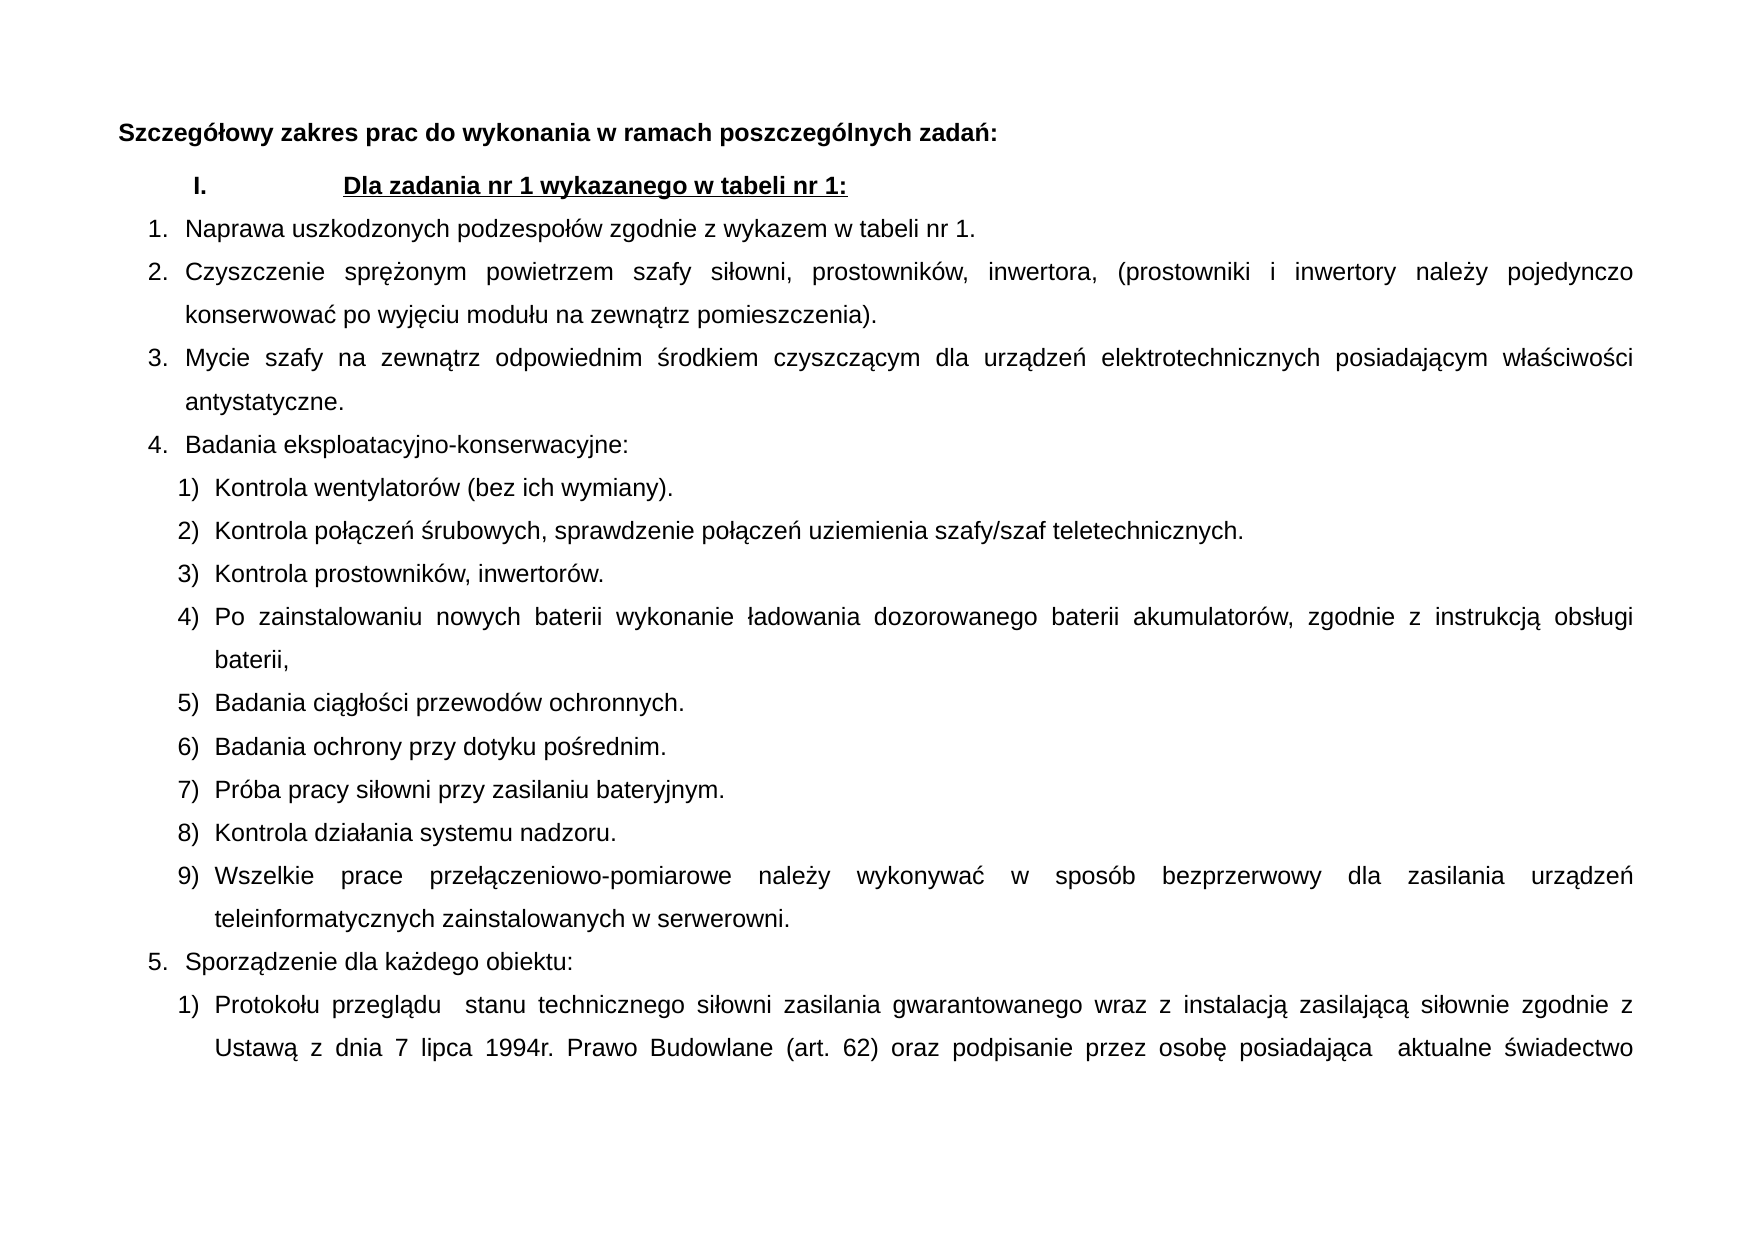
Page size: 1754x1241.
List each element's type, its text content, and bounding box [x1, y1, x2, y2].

list Badania eksploatacyjno-konserwacyjne: [148, 429, 1636, 458]
list Kontrola połączeń śrubowych, sprawdzenie połączeń uziemienia szafy/szaf teletechnicznych. [177, 516, 1636, 544]
list Próba pracy siłowni przy zasilaniu bateryjnym. [177, 774, 1636, 803]
list Badania ciągłości przewodów ochronnych. [177, 688, 1636, 717]
list Badania ochrony przy dotyku pośrednim. [177, 731, 1636, 760]
list Mycie szafy na zewnątrz odpowiednim środkiem czyszczącym dla urządzeń elektrotechnicznych posiadającym właściwości antystatyczne. [148, 343, 1636, 415]
list Kontrola działania systemu nadzoru. [177, 818, 1636, 846]
list Kontrola wentylatorów (bez ich wymiany). [177, 473, 1636, 501]
list Protokołu przeglądu stanu technicznego siłowni zasilania gwarantowanego wraz z instalacją zasilającą siłownie zgodnie z Ustawą z dnia 7 lipca 1994r. Prawo Budowlane (art. 62) oraz podpisanie przez osobę posiadająca aktualne świadectwo [177, 990, 1636, 1062]
text Szczegółowy zakres prac do wykonania w ramach poszczególnych zadań: [118, 118, 1636, 147]
list Kontrola prostowników, inwertorów. [177, 559, 1636, 588]
list Wszelkie prace przełączeniowo-pomiarowe należy wykonywać w sposób bezprzerwowy dla zasilania urządzeń teleinformatycznych zainstalowanych w serwerowni. [177, 861, 1636, 933]
list Naprawa uszkodzonych podzespołów zgodnie z wykazem w tabeli nr 1. [148, 214, 1636, 243]
list Dla zadania nr 1 wykazanego w tabeli nr 1: [193, 171, 1636, 199]
list Czyszczenie sprężonym powietrzem szafy siłowni, prostowników, inwertora, (prostowniki i inwertory należy pojedynczo konserwować po wyjęciu modułu na zewnątrz pomieszczenia). [148, 257, 1636, 329]
list Sporządzenie dla każdego obiektu: [148, 947, 1636, 976]
list Po zainstalowaniu nowych baterii wykonanie ładowania dozorowanego baterii akumulatorów, zgodnie z instrukcją obsługi baterii, [177, 602, 1636, 674]
